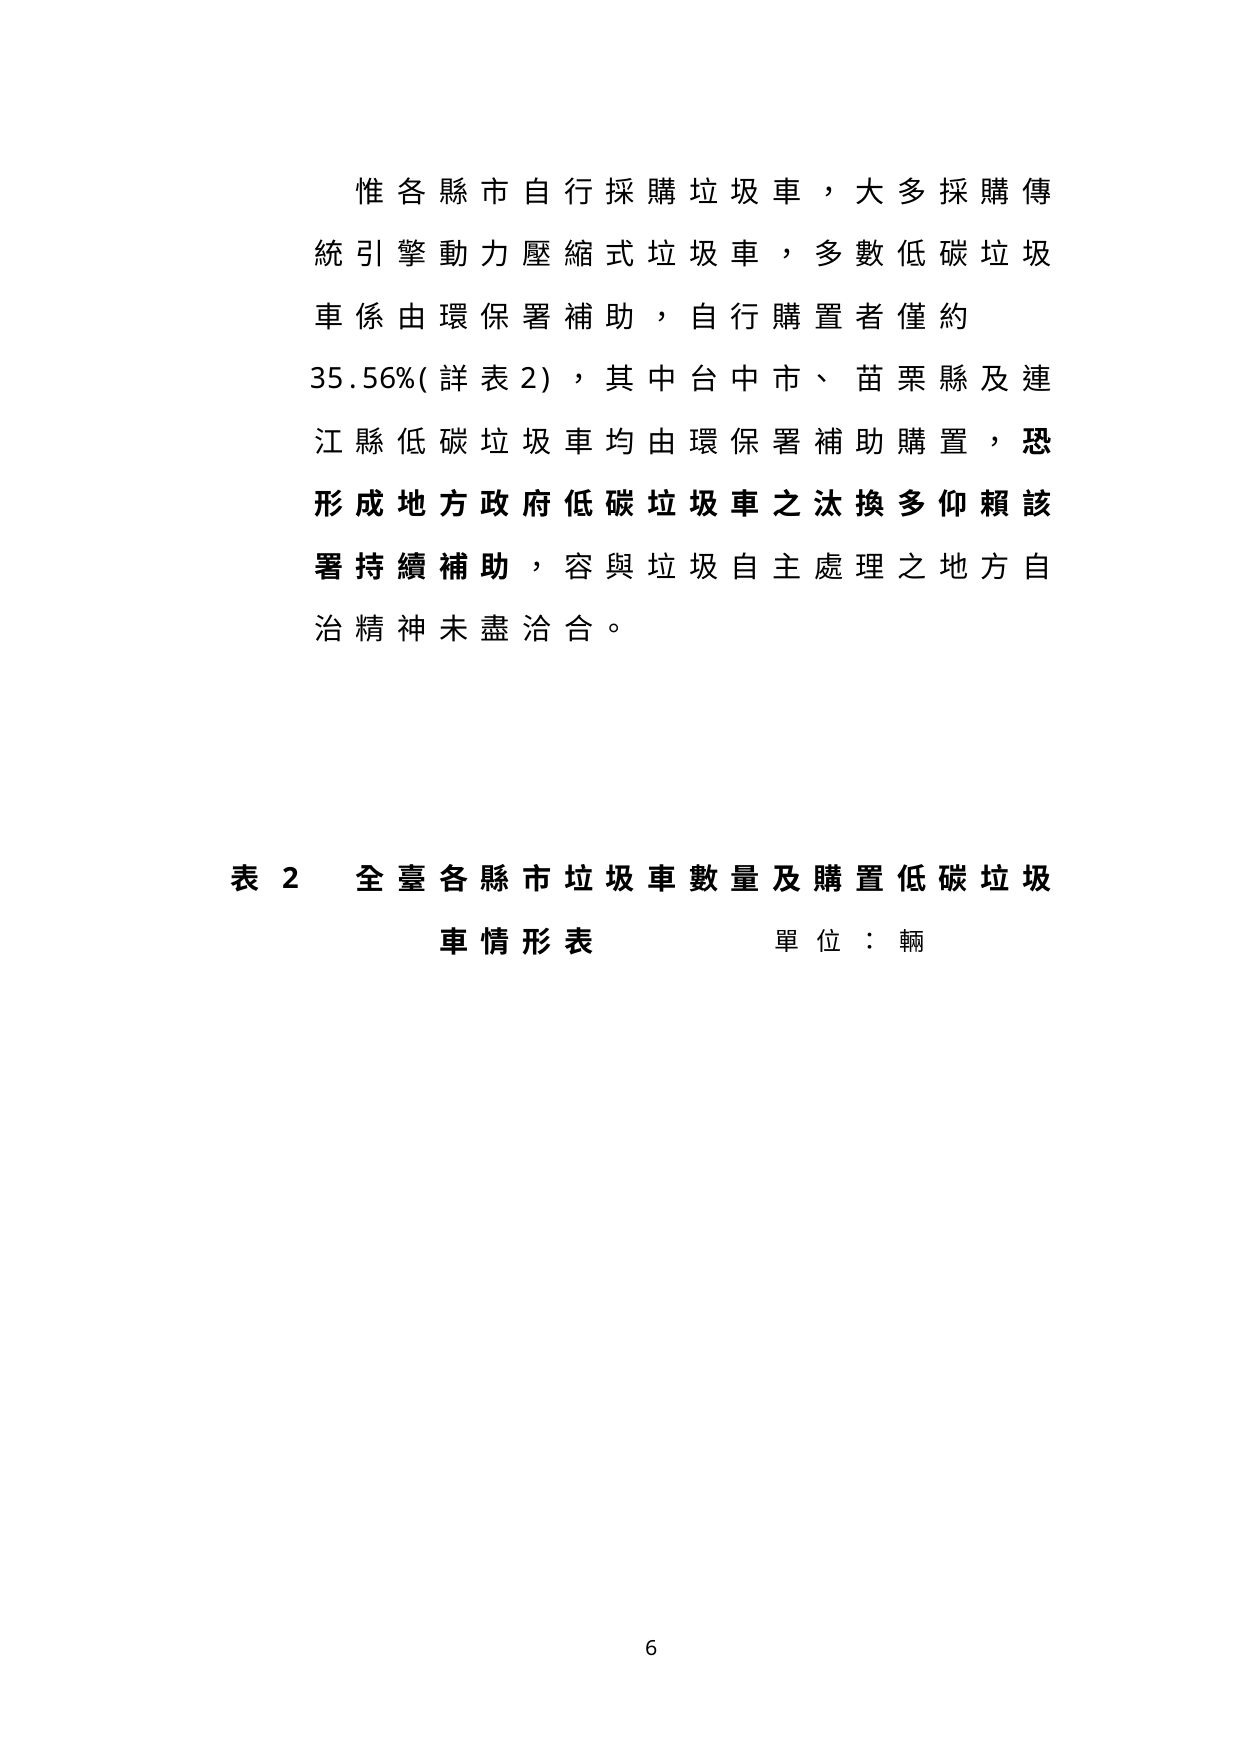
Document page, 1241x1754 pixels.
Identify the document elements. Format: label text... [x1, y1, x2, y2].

text 表2 全臺各縣市垃圾車數量及購置低碳垃圾車情形表 單位：輛 [208, 835, 1058, 960]
text 惟各縣市自行採購垃圾車，大多採購傳統引擎動力壓縮式垃圾車，多數低碳垃圾車係由環保署補助，自行購置者僅約35.56%(詳表2)，其中台中市、苗栗縣及連江縣低碳垃圾車均由環保署補助購置，恐形成地方政府低碳垃圾車之汰換多仰賴該署持續補助，容與垃圾自主處理之地方自治精神未盡洽合。 [271, 148, 1058, 648]
